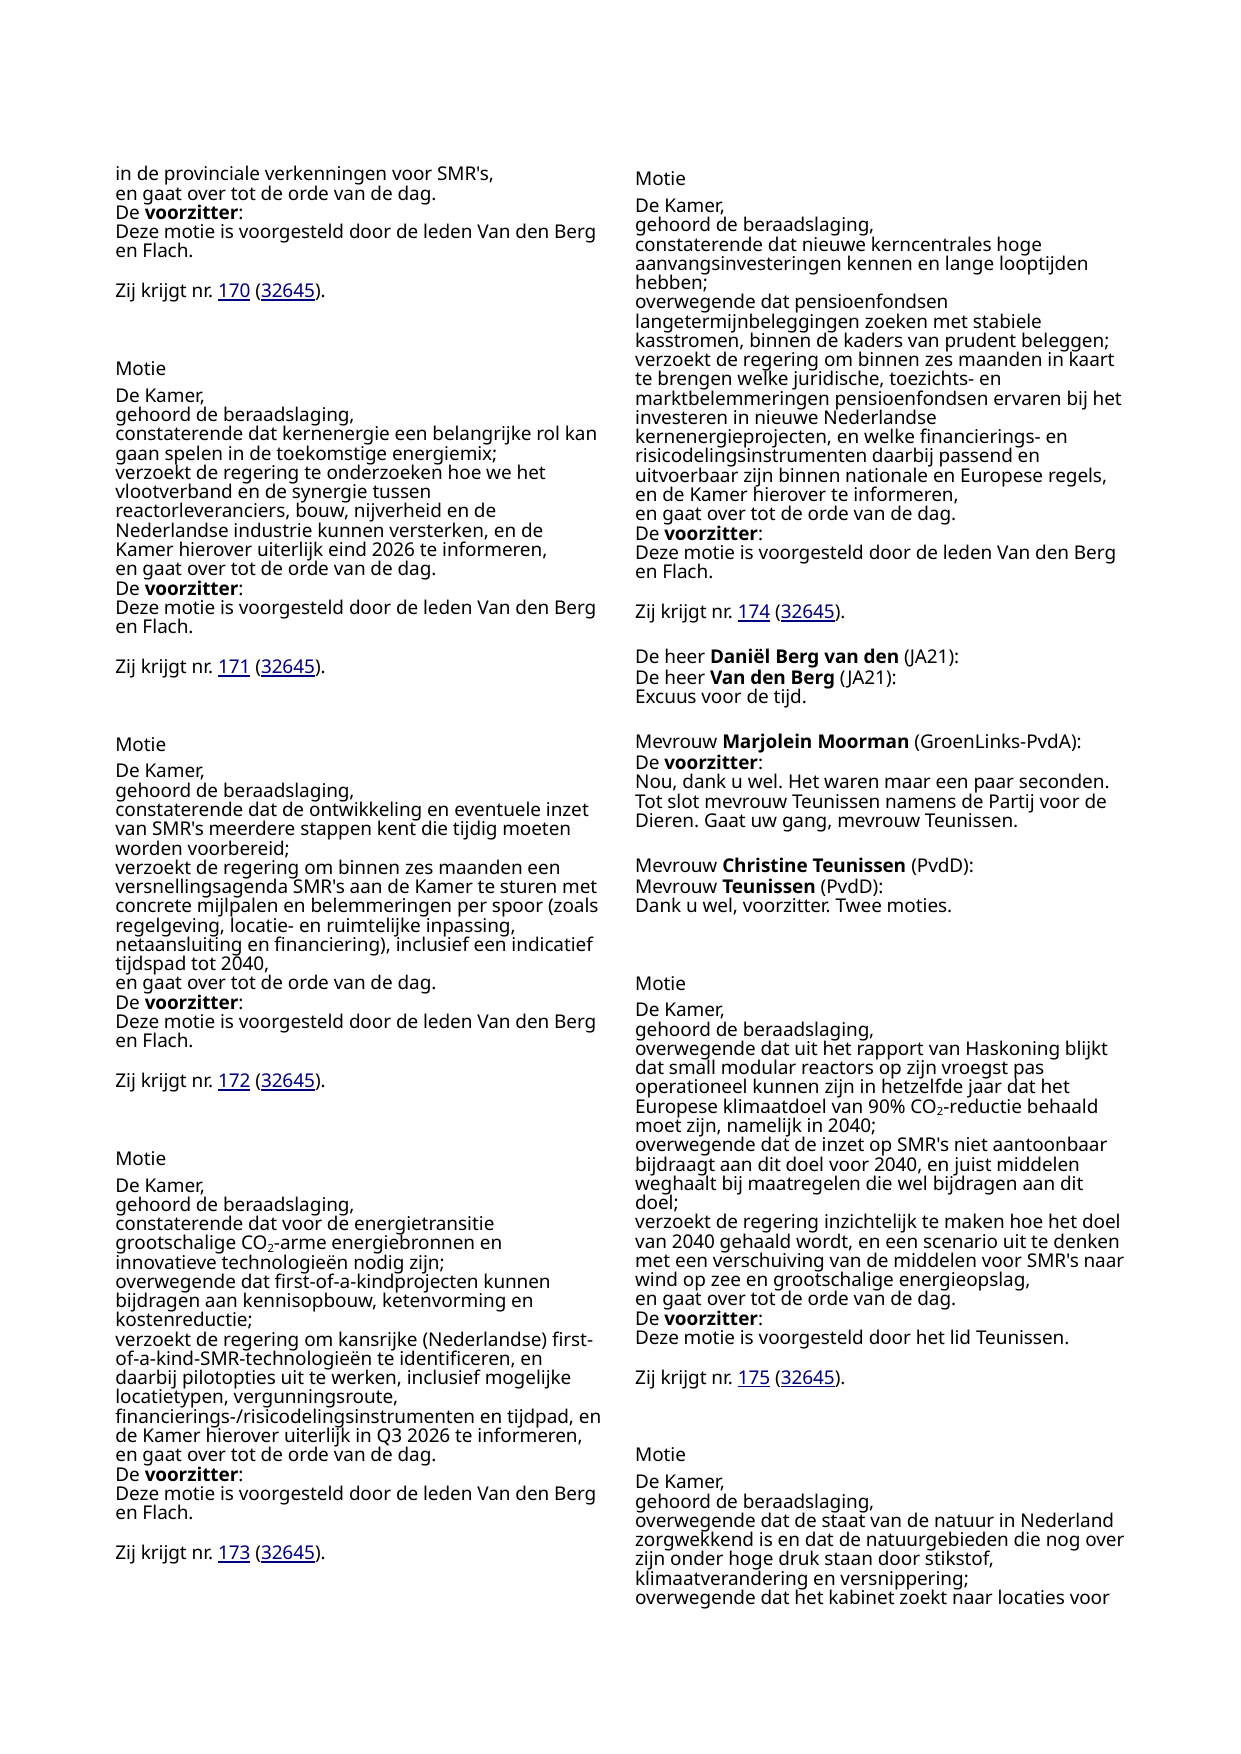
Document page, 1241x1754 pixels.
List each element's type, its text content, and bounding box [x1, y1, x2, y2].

text en gaat over tot de orde van de dag. [115, 974, 605, 994]
text De Kamer, [115, 762, 605, 782]
text Motie [115, 731, 605, 756]
text De voorzitter: [115, 1466, 605, 1485]
text Motie [635, 1442, 1125, 1467]
text De Kamer, [115, 1177, 605, 1196]
text overwegende dat de staat van de natuur in Nederland zorgwekkend is en dat de natuurgebieden die nog over zijn onder hoge druk staan door stikstof, klimaatverandering en versnippering; [635, 1512, 1125, 1589]
text Dank u wel, voorzitter. Twee moties. [635, 897, 1125, 916]
text gehoord de beraadslaging, [635, 1021, 1125, 1040]
text overwegende dat first-of-a-kindprojecten kunnen bijdragen aan kennisopbouw, ketenvorming en kostenreductie; [115, 1273, 605, 1331]
text Motie [635, 165, 1125, 191]
text Excuus voor de tijd. [635, 688, 1125, 707]
text Zij krijgt nr. 171 (32645). [115, 658, 605, 677]
text verzoekt de regering inzichtelijk te maken hoe het doel van 2040 gehaald wordt, en een scenario uit te denken met een verschuiving van de middelen voor SMR's naar wind op zee en grootschalige energieopslag, [635, 1213, 1125, 1290]
text overwegende dat de inzet op SMR's niet aantoonbaar bijdraagt aan dit doel voor 2040, en juist middelen weghaalt bij maatregelen die wel bijdragen aan dit doel; [635, 1136, 1125, 1213]
text De voorzitter: [115, 204, 605, 223]
text Zij krijgt nr. 175 (32645). [635, 1369, 1125, 1388]
text constaterende dat de ontwikkeling en eventuele inzet van SMR's meerdere stappen kent die tijdig moeten worden voorbereid; [115, 801, 605, 859]
text gehoord de beraadslaging, [635, 1493, 1125, 1512]
text verzoekt de regering te onderzoeken hoe we het vlootverband en de synergie tussen reactorleveranciers, bouw, nijverheid en de Nederlandse industrie kunnen versterken, en de Kamer hierover uiterlijk eind 2026 te informeren, [115, 464, 605, 560]
text Zij krijgt nr. 170 (32645). [115, 282, 605, 302]
text Deze motie is voorgesteld door de leden Van den Berg en Flach. [115, 223, 605, 262]
text en gaat over tot de orde van de dag. [635, 1290, 1125, 1310]
text constaterende dat voor de energietransitie grootschalige CO2-arme energiebronnen en innovatieve technologieën nodig zijn; [115, 1215, 605, 1273]
text De heer Van den Berg (JA21): [635, 669, 1125, 688]
text en gaat over tot de orde van de dag. [635, 505, 1125, 524]
text Deze motie is voorgesteld door de leden Van den Berg en Flach. [115, 1485, 605, 1523]
text Zij krijgt nr. 173 (32645). [115, 1544, 605, 1563]
text in de provinciale verkenningen voor SMR's, [115, 165, 605, 184]
text De voorzitter: [115, 579, 605, 599]
text De voorzitter: [635, 1310, 1125, 1329]
text gehoord de beraadslaging, [115, 406, 605, 425]
text constaterende dat nieuwe kerncentrales hoge aanvangsinvesteringen kennen en lange looptijden hebben; [635, 236, 1125, 293]
text Zij krijgt nr. 174 (32645). [635, 603, 1125, 622]
text gehoord de beraadslaging, [635, 216, 1125, 236]
text Deze motie is voorgesteld door de leden Van den Berg en Flach. [635, 544, 1125, 582]
text Motie [115, 355, 605, 381]
text Deze motie is voorgesteld door de leden Van den Berg en Flach. [115, 1013, 605, 1051]
text Zij krijgt nr. 172 (32645). [115, 1072, 605, 1091]
text overwegende dat uit het rapport van Haskoning blijkt dat small modular reactors op zijn vroegst pas operationeel kunnen zijn in hetzelfde jaar dat het Europese klimaatdoel van 90% CO2-reductie behaald moet zijn, namelijk in 2040; [635, 1040, 1125, 1136]
text Deze motie is voorgesteld door het lid Teunissen. [635, 1329, 1125, 1348]
text Nou, dank u wel. Het waren maar een paar seconden. Tot slot mevrouw Teunissen namens de Partij voor de Dieren. Gaat uw gang, mevrouw Teunissen. [635, 773, 1125, 831]
text De voorzitter: [635, 754, 1125, 773]
text overwegende dat pensioenfondsen langetermijnbeleggingen zoeken met stabiele kasstromen, binnen de kaders van prudent beleggen; [635, 293, 1125, 351]
text De Kamer, [635, 197, 1125, 216]
text Mevrouw Marjolein Moorman (GroenLinks-PvdA): [635, 728, 1125, 754]
text De Kamer, [635, 1473, 1125, 1493]
text Motie [115, 1145, 605, 1171]
text Mevrouw Christine Teunissen (PvdD): [635, 852, 1125, 878]
text overwegende dat het kabinet zoekt naar locaties voor [635, 1589, 1125, 1608]
text Deze motie is voorgesteld door de leden Van den Berg en Flach. [115, 599, 605, 637]
text De Kamer, [115, 387, 605, 406]
text gehoord de beraadslaging, [115, 782, 605, 801]
text en gaat over tot de orde van de dag. [115, 184, 605, 204]
text De heer Daniël Berg van den (JA21): [635, 643, 1125, 669]
text constaterende dat kernenergie een belangrijke rol kan gaan spelen in de toekomstige energiemix; [115, 425, 605, 464]
text Mevrouw Teunissen (PvdD): [635, 878, 1125, 897]
text Motie [635, 970, 1125, 995]
text De voorzitter: [115, 994, 605, 1013]
text verzoekt de regering om kansrijke (Nederlandse) first-of-a-kind-SMR-technologieën te identificeren, en daarbij pilotopties uit te werken, inclusief mogelijke locatietypen, vergunningsroute, financierings-/risicodelingsinstrumenten en tijdpad, en de Kamer hierover uiterlijk in Q3 2026 te informeren, [115, 1331, 605, 1446]
text verzoekt de regering om binnen zes maanden een versnellingsagenda SMR's aan de Kamer te sturen met concrete mijlpalen en belemmeringen per spoor (zoals regelgeving, locatie- en ruimtelijke inpassing, netaansluiting en financiering), inclusief een indicatief tijdspad tot 2040, [115, 859, 605, 974]
text verzoekt de regering om binnen zes maanden in kaart te brengen welke juridische, toezichts- en marktbelemmeringen pensioenfondsen ervaren bij het investeren in nieuwe Nederlandse kernenergieprojecten, en welke financierings- en risicodelingsinstrumenten daarbij passend en uitvoerbaar zijn binnen nationale en Europese regels, en de Kamer hierover te informeren, [635, 351, 1125, 505]
text De Kamer, [635, 1001, 1125, 1021]
text en gaat over tot de orde van de dag. [115, 560, 605, 579]
text en gaat over tot de orde van de dag. [115, 1446, 605, 1466]
text De voorzitter: [635, 524, 1125, 544]
text gehoord de beraadslaging, [115, 1196, 605, 1215]
